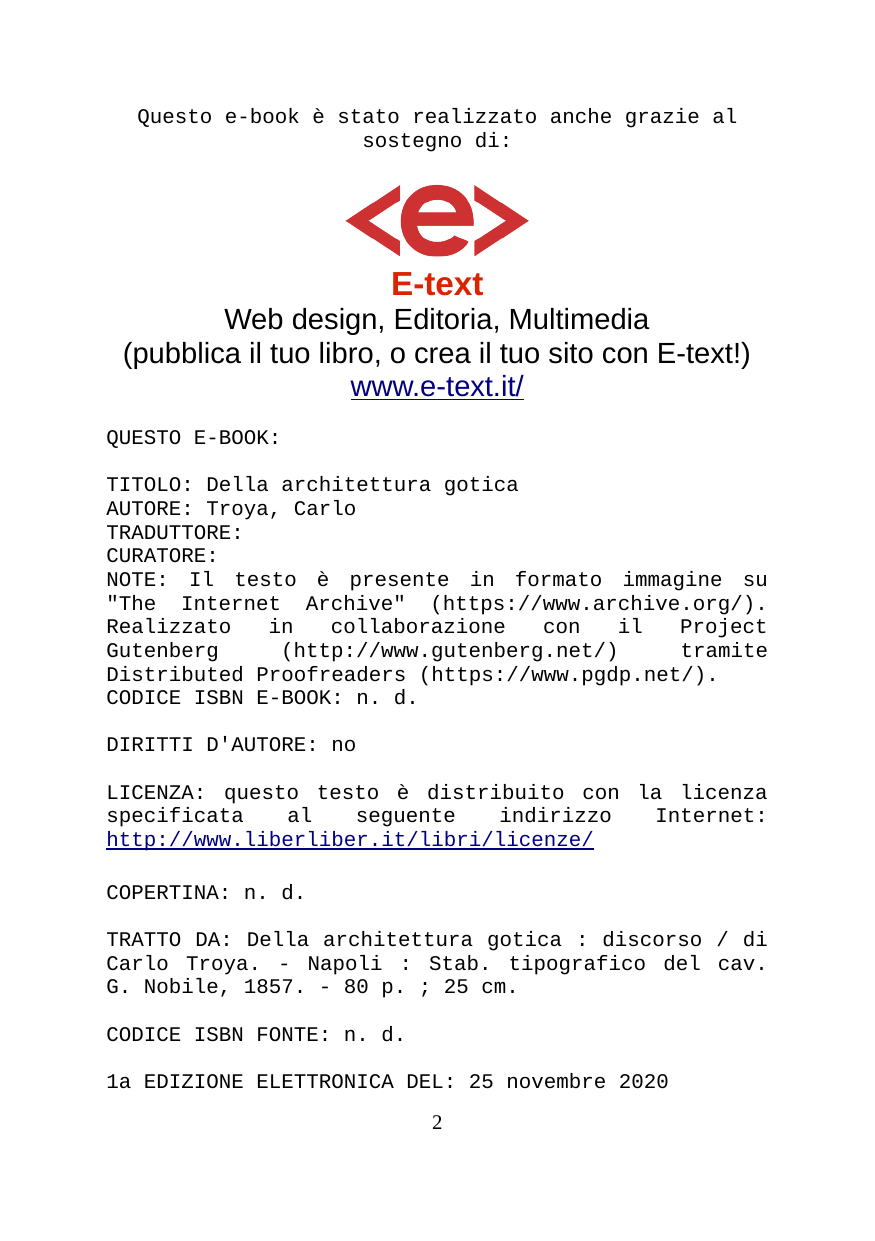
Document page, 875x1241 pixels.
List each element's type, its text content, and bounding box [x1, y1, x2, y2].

text TITOLO: Della architettura gotica [106, 474, 768, 498]
text NOTE: Il testo è presente in formato immagine su "The Internet Archive" (https://www.archive.org/). Realizzato in collaborazione con il Project Gutenberg (http://www.gutenberg.net/) tramite Distributed Proofreaders (https://www.pgdp.net/). [106, 569, 768, 687]
text LICENZA: questo testo è distribuito con la licenza specificata al seguente indirizzo Internet: http://www.liberliber.it/libri/licenze/ [106, 782, 768, 853]
text DIRITTI D'AUTORE: no [106, 734, 768, 758]
text CODICE ISBN FONTE: n. d. [106, 1024, 768, 1047]
text TRADUTTORE: [106, 522, 768, 545]
text 1a EDIZIONE ELETTRONICA DEL: 25 novembre 2020 [106, 1071, 768, 1095]
text E-text [106, 264, 768, 302]
text Web design, Editoria, Multimedia [106, 302, 768, 336]
text CURATORE: [106, 545, 768, 569]
text TRATTO DA: Della architettura gotica : discorso / di Carlo Troya. - Napoli : Stab. tipografico del cav. G. Nobile, 1857. - 80 p. ; 25 cm. [106, 929, 768, 1000]
text www.e-text.it/ [106, 369, 768, 403]
picture [344, 184, 530, 257]
text AUTORE: Troya, Carlo [106, 498, 768, 522]
text QUESTO E-BOOK: [106, 427, 768, 451]
text CODICE ISBN E-BOOK: n. d. [106, 687, 768, 711]
text (pubblica il tuo libro, o crea il tuo sito con E-text!) [106, 336, 768, 369]
text Questo e-book è stato realizzato anche grazie al sostegno di: [106, 106, 768, 153]
text COPERTINA: n. d. [106, 882, 768, 906]
